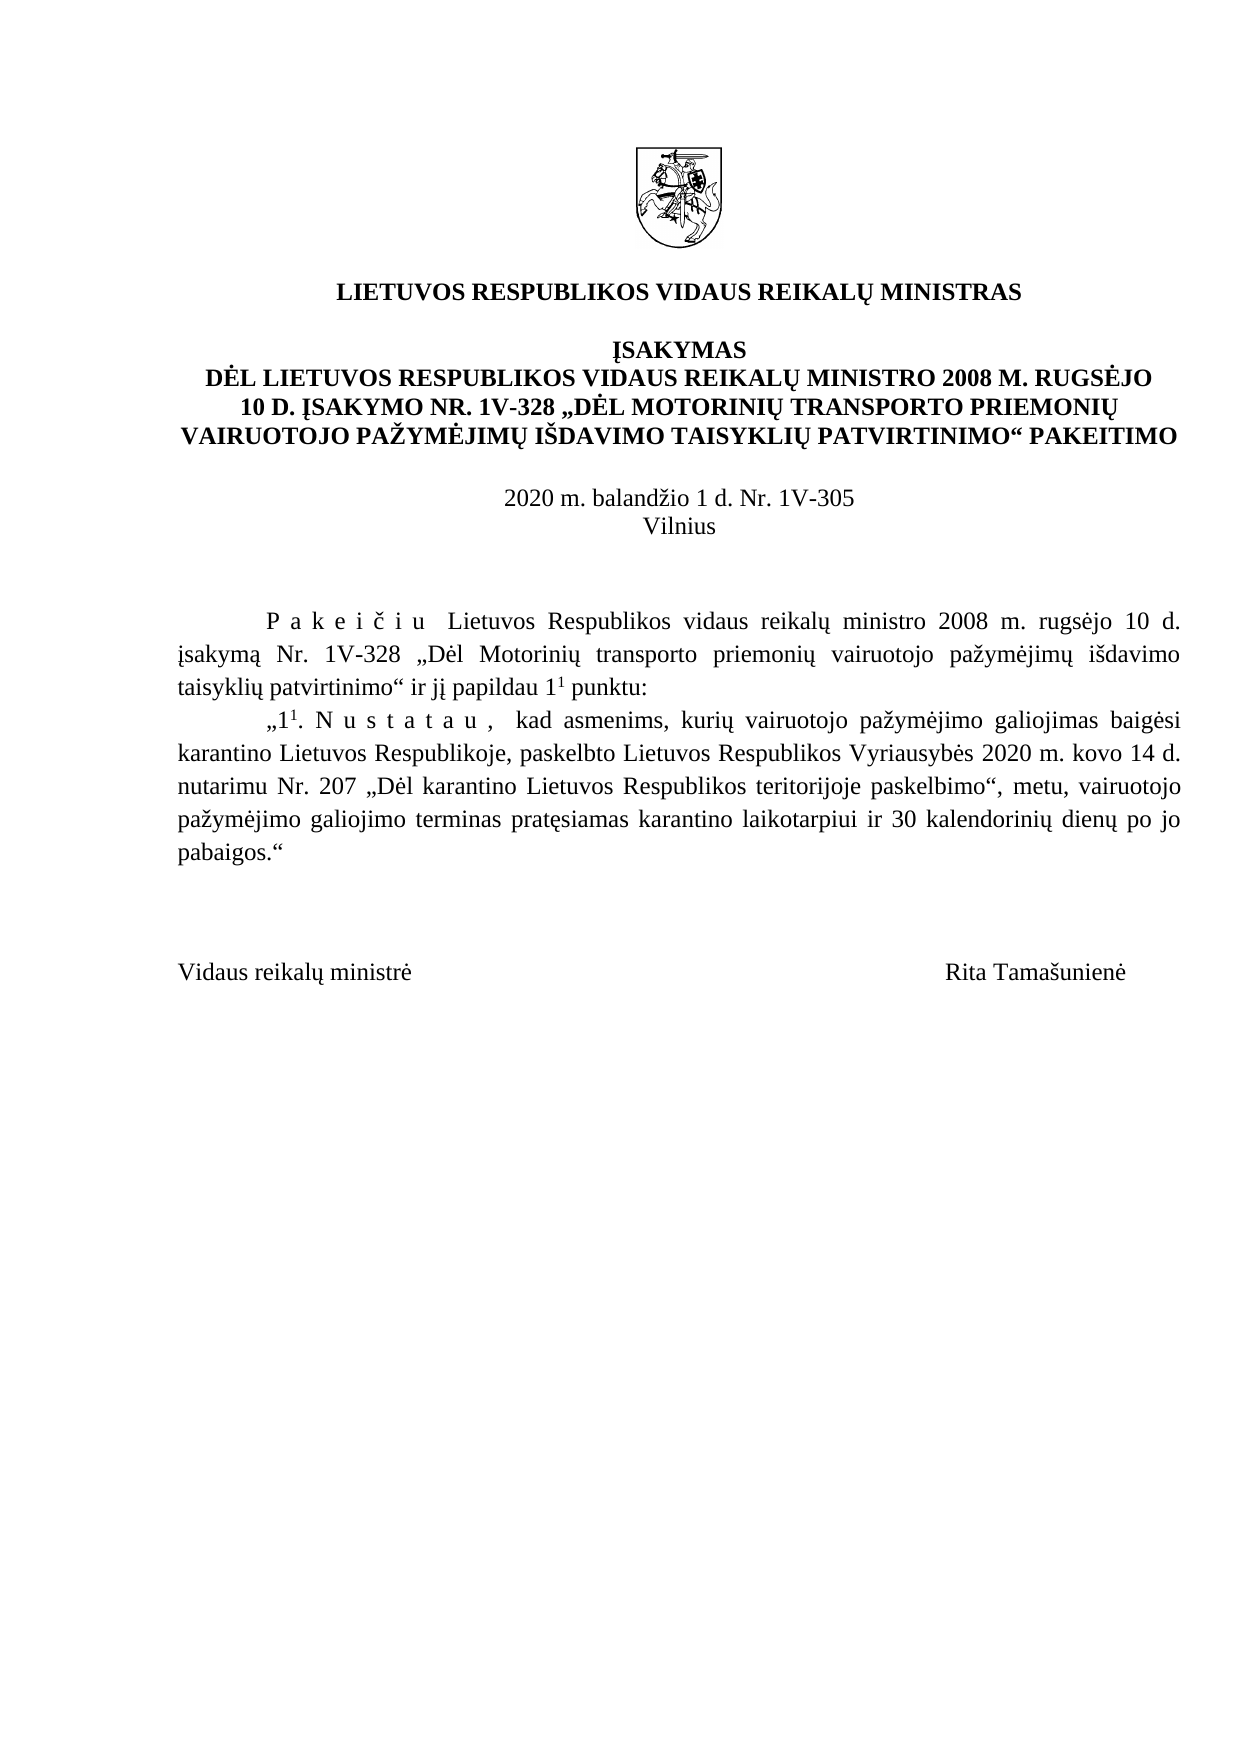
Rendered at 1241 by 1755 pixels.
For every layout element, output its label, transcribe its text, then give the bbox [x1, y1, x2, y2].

text DĖL LIETUVOS RESPUBLIKOS VIDAUS REIKALŲ MINISTRO 2008 M. rugsėjo 10 D. ĮSAKYMO nR. 1V-328 „DĖL MOTORINIŲ TRANSPORTO PRIEMONIŲ vairuotojO pažymėjimų išdavimo taisyklių PATVIRTINIMO“ PAKEITIMO [177, 363, 1181, 450]
text „11. Nustatau, kad asmenims, kurių vairuotojo pažymėjimo galiojimas baigėsi karantino Lietuvos Respublikoje, paskelbto Lietuvos Respublikos Vyriausybės 2020 m. kovo 14 d. nutarimu Nr. 207 „Dėl karantino Lietuvos Respublikos teritorijoje paskelbimo“, metu, vairuotojo pažymėjimo galiojimo terminas pratęsiamas karantino laikotarpiui ir 30 kalendorinių dienų po jo pabaigos.“ [177, 705, 1181, 866]
text LIETUVOS RESPUBLIKOS VIDAUS REIKALŲ MINISTRAS [177, 277, 1181, 306]
text 2020 m. balandžio 1 d. Nr. 1V-305 [177, 483, 1181, 511]
text Vidaus reikalų ministrė Rita Tamašunienė [177, 957, 1181, 985]
text Pakeičiu Lietuvos Respublikos vidaus reikalų ministro 2008 m. rugsėjo 10 d. įsakymą Nr. 1V-328 „Dėl Motorinių transporto priemonių vairuotojo pažymėjimų išdavimo taisyklių patvirtinimo“ ir jį papildau 11 punktu: [177, 606, 1181, 701]
text ĮSAKYMAS [177, 335, 1181, 363]
text Vilnius [177, 511, 1181, 540]
